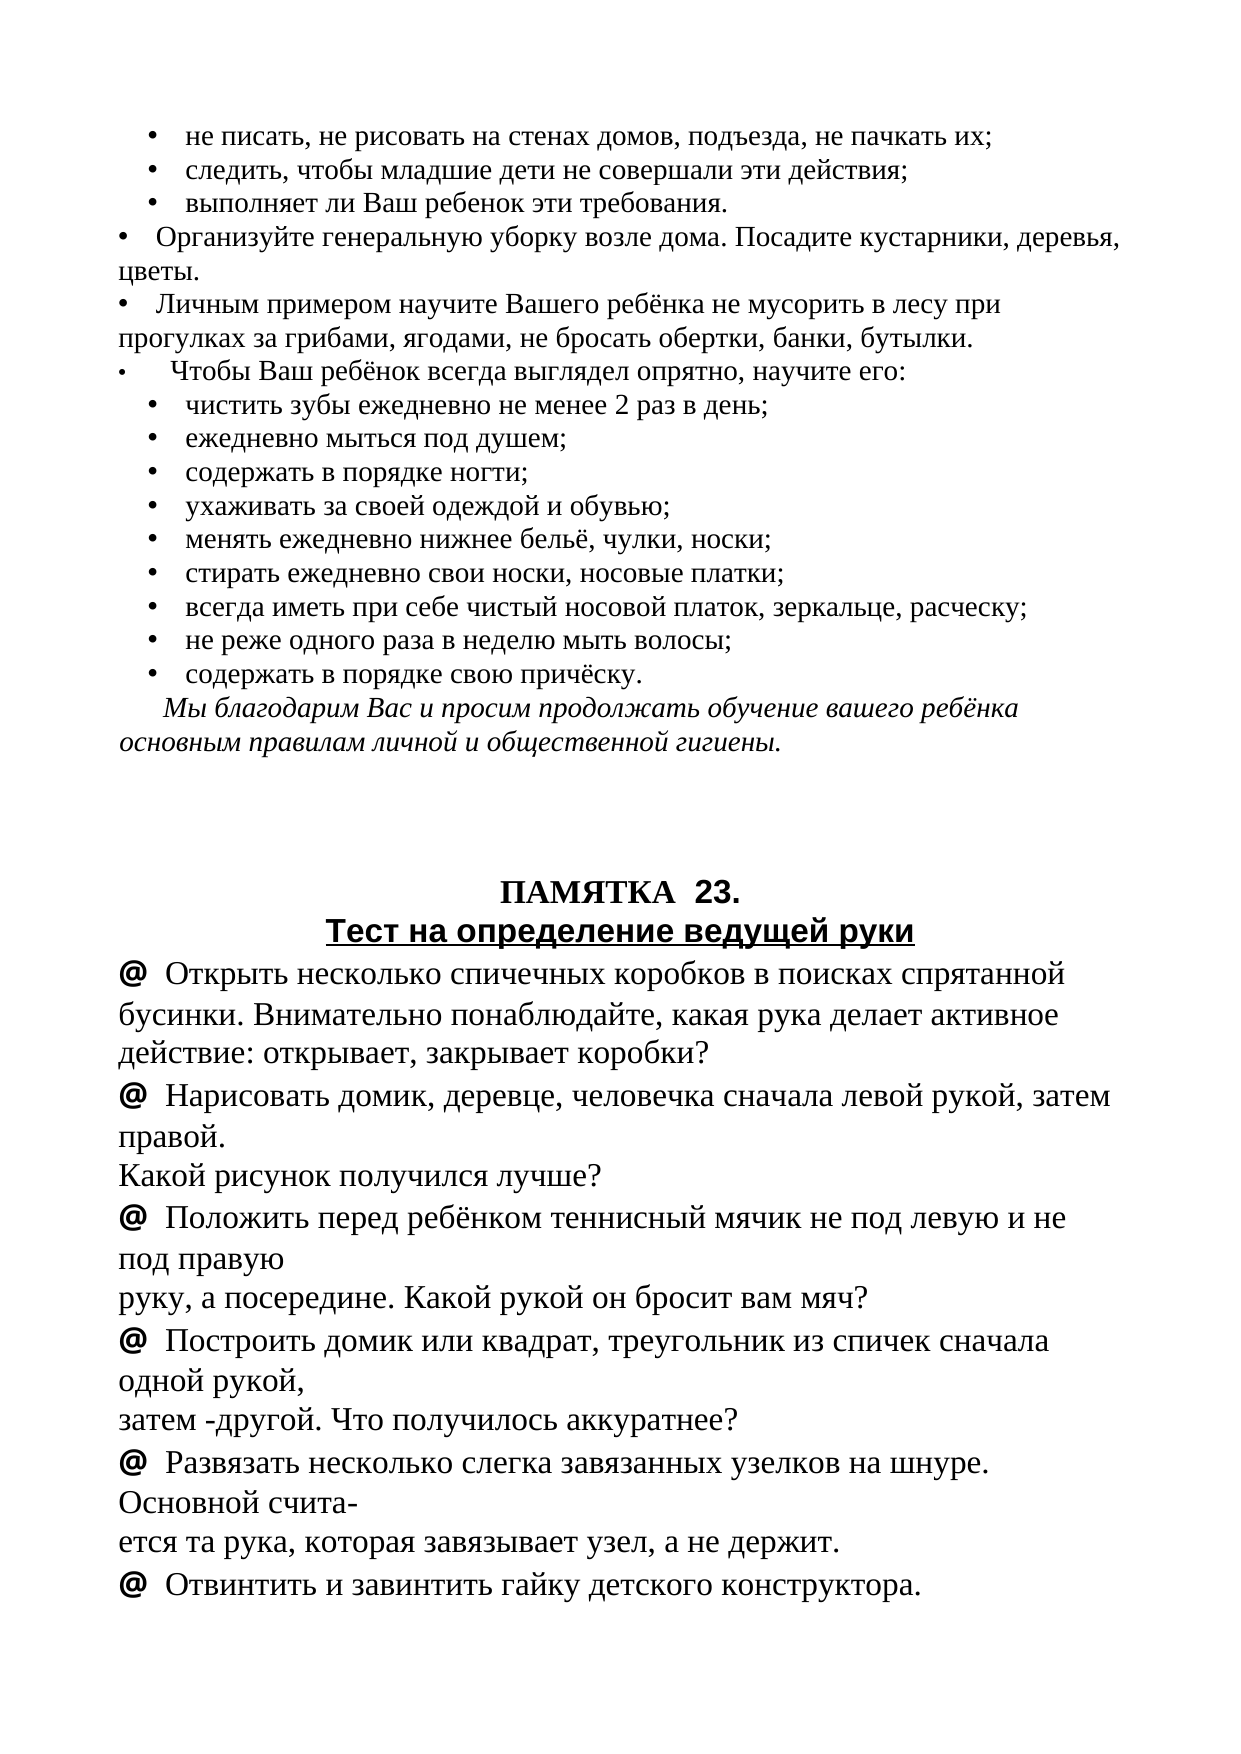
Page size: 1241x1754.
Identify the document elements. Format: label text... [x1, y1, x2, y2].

list выполняет ли Ваш ребенок эти требования. [110, 185, 1123, 219]
list менять ежедневно нижнее бельё, чулки, носки; [110, 522, 1122, 555]
list чистить зубы ежедневно не менее 2 раз в день; [110, 387, 1122, 421]
list Организуйте генеральную уборку возле дома. Посадите кустарники, деревья, цветы. [81, 219, 1122, 286]
text @ Открыть несколько спичечных коробков в поисках спрятанной бусинки. Внимательно понаблюдайте, какая рука делает активное действие: открывает, закрывает коробки? [118, 949, 1122, 1071]
text Тест на определение ведущей руки [118, 911, 1122, 949]
list не реже одного раза в неделю мыть волосы; [110, 622, 1122, 656]
list Чтобы Ваш ребёнок всегда выглядел опрятно, научите его: [81, 353, 1122, 387]
text @ Отвинтить и завинтить гайку детского конструктора. [118, 1559, 1122, 1605]
text @ Построить домик или квадрат, треугольник из спичек сначала одной рукой, затем -другой. Что получилось аккуратнее? [118, 1315, 1122, 1437]
list ежедневно мыться под душем; [110, 421, 1122, 454]
list ухаживать за своей одеждой и обувью; [110, 488, 1122, 522]
text ПАМЯТКА 23. [118, 872, 1122, 911]
list следить, чтобы младшие дети не совершали эти действия; [110, 152, 1123, 185]
list содержать в порядке свою причёску. [110, 656, 1122, 690]
list не писать, не рисовать на стенах домов, подъезда, не пачкать их; [110, 118, 1122, 152]
list всегда иметь при себе чистый носовой платок, зеркальце, расческу; [110, 589, 1122, 622]
text @ Нарисовать домик, деревце, человечка сначала левой рукой, затем правой. Какой рисунок получился лучше? [118, 1071, 1122, 1193]
text @ Положить перед ребёнком теннисный мячик не под левую и не под правую руку, а посередине. Какой рукой он бросит вам мяч? [118, 1193, 1122, 1315]
list стирать ежедневно свои носки, носовые платки; [110, 555, 1122, 589]
text Мы благодарим Вас и просим продолжать обучение вашего ребёнка основным правилам личной и общественной гигиены. [119, 690, 1122, 757]
text @ Развязать несколько слегка завязанных узелков на шнуре. Основной счита­- ется та рука, которая завязывает узел, а не держит. [118, 1437, 1122, 1559]
list Личным примером научите Вашего ребёнка не мусорить в лесу при прогулках за грибами, ягодами, не бросать обертки, банки, бутылки. [81, 286, 1074, 353]
list содержать в порядке ногти; [110, 454, 1122, 488]
